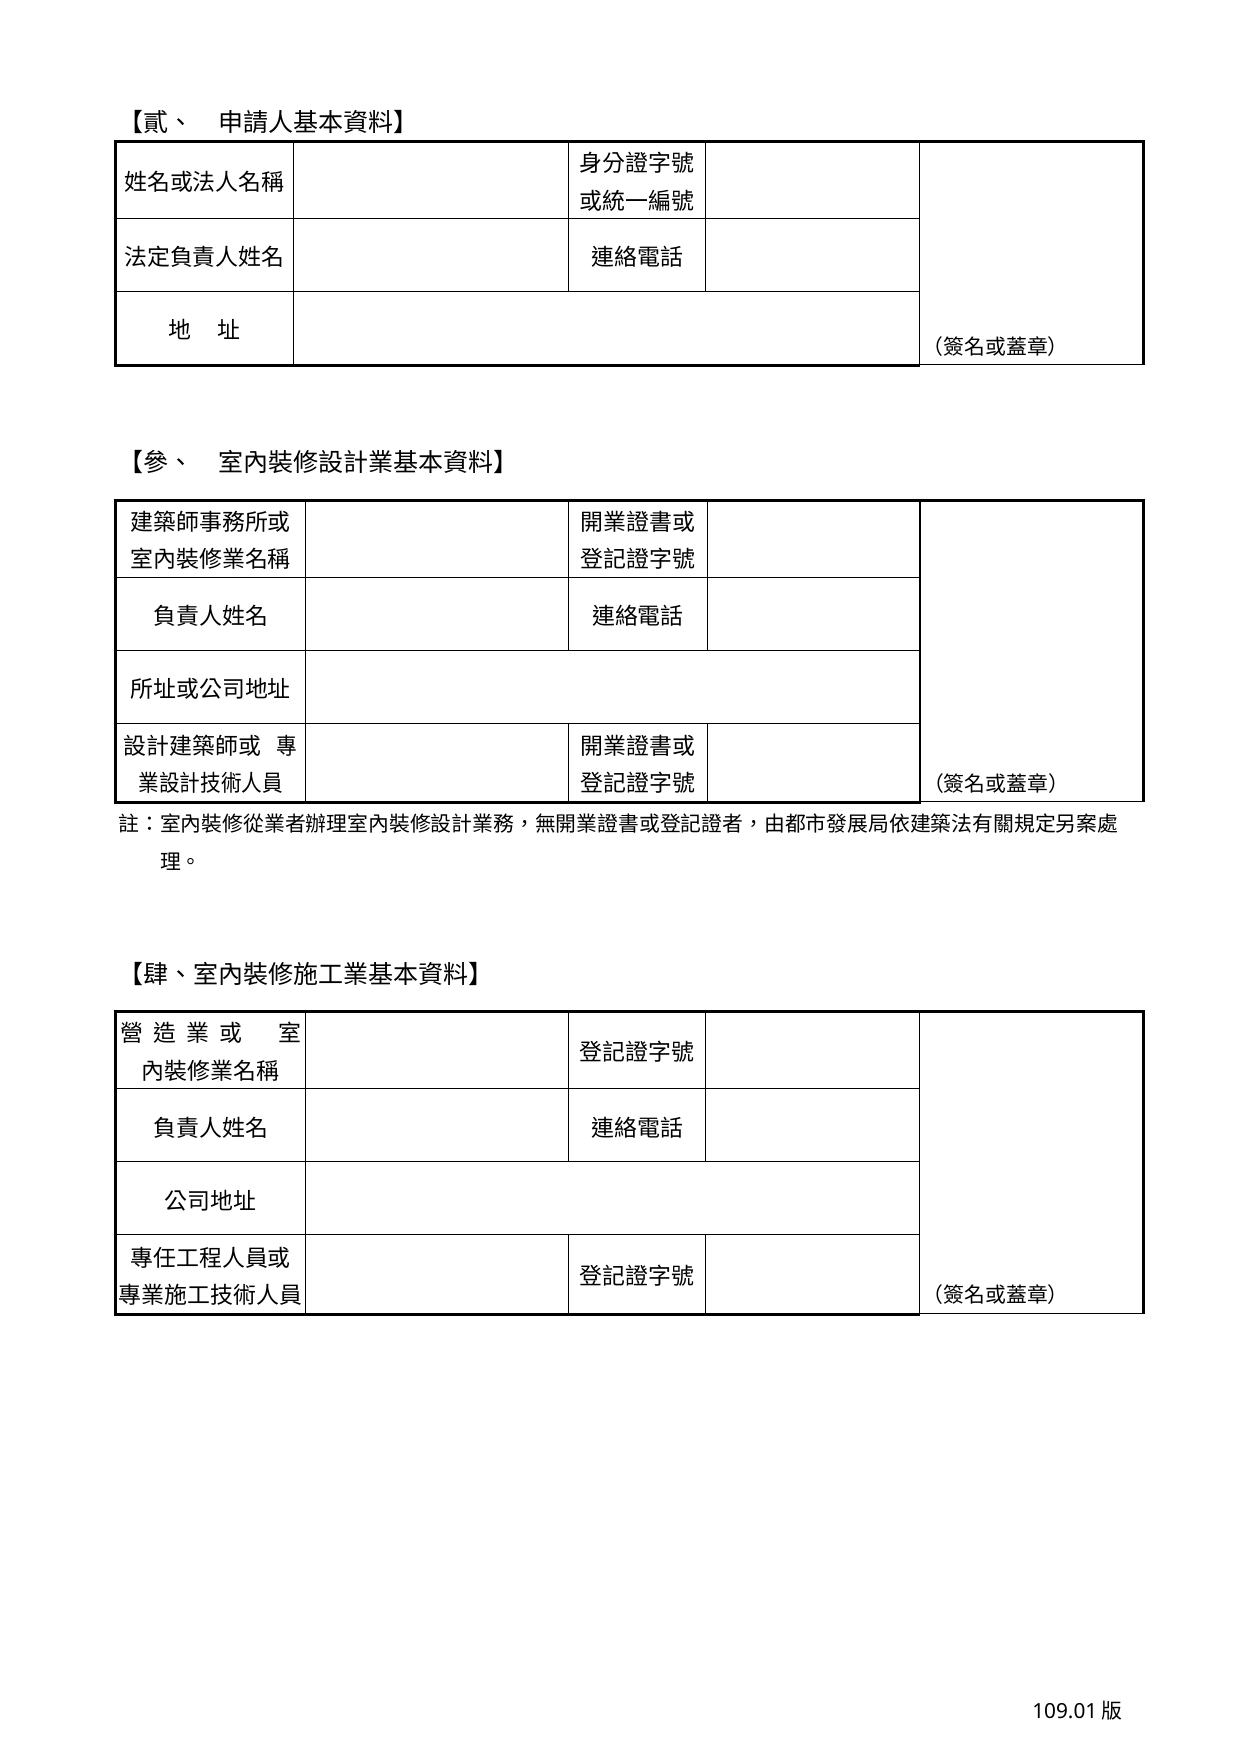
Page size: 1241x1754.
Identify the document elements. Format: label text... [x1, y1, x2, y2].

table_header [294, 143, 568, 218]
table_cell 負責人姓名 [117, 1089, 305, 1161]
table_cell [294, 292, 919, 364]
table_header [306, 1013, 568, 1088]
table_cell 連絡電話 [569, 1089, 705, 1161]
list 室內裝修設計業基本資料】 [118, 442, 1122, 480]
table_header （簽名或蓋章） [920, 143, 1142, 364]
table_cell 地 址 [117, 292, 293, 364]
table_cell [706, 219, 919, 291]
text 註：室內裝修從業者辦理室內裝修設計業務，無開業證書或登記證者，由都市發展局依建築法有關規定另案處理。 [118, 804, 1122, 879]
table_cell [706, 1089, 919, 1161]
table_header [706, 143, 919, 218]
table_cell [306, 1235, 568, 1312]
table_cell [706, 1235, 919, 1312]
table_header 姓名或法人名稱 [117, 143, 293, 218]
subtitle 【肆、室內裝修施工業基本資料】 [118, 954, 1122, 991]
table_header 開業證書或 登記證字號 [569, 502, 707, 577]
table_cell 連絡電話 [569, 219, 705, 291]
table_cell [306, 578, 568, 649]
table_header 營 造 業 或 室內裝修業名稱 [117, 1013, 305, 1088]
table_cell [306, 1162, 919, 1234]
table_cell [306, 651, 919, 723]
table_cell [306, 1089, 568, 1161]
table_header 身分證字號 或統一編號 [569, 143, 705, 218]
table_cell [708, 578, 919, 649]
table_cell 負責人姓名 [117, 578, 305, 649]
table_cell 登記證字號 [569, 1235, 705, 1312]
table_cell 連絡電話 [569, 578, 707, 649]
table_cell 開業證書或 登記證字號 [569, 724, 707, 801]
table_cell 公司地址 [117, 1162, 305, 1234]
table_cell [708, 724, 919, 801]
list 申請人基本資料】 [118, 102, 1122, 140]
table_header [708, 502, 919, 577]
table_cell [306, 724, 568, 801]
table_cell 所址或公司地址 [117, 651, 305, 723]
table_header 建築師事務所或 室內裝修業名稱 [117, 502, 305, 577]
table_header [706, 1013, 919, 1088]
table_header [306, 502, 568, 577]
table_cell 法定負責人姓名 [117, 219, 293, 291]
table_header （簽名或蓋章） [920, 1013, 1142, 1312]
table_cell 設計建築師或 專業設計技術人員 [117, 724, 305, 801]
table_cell 專任工程人員或 專業施工技術人員 [117, 1235, 305, 1312]
table_header （簽名或蓋章） [921, 502, 1142, 801]
table_header 登記證字號 [569, 1013, 705, 1088]
table_cell [294, 219, 568, 291]
